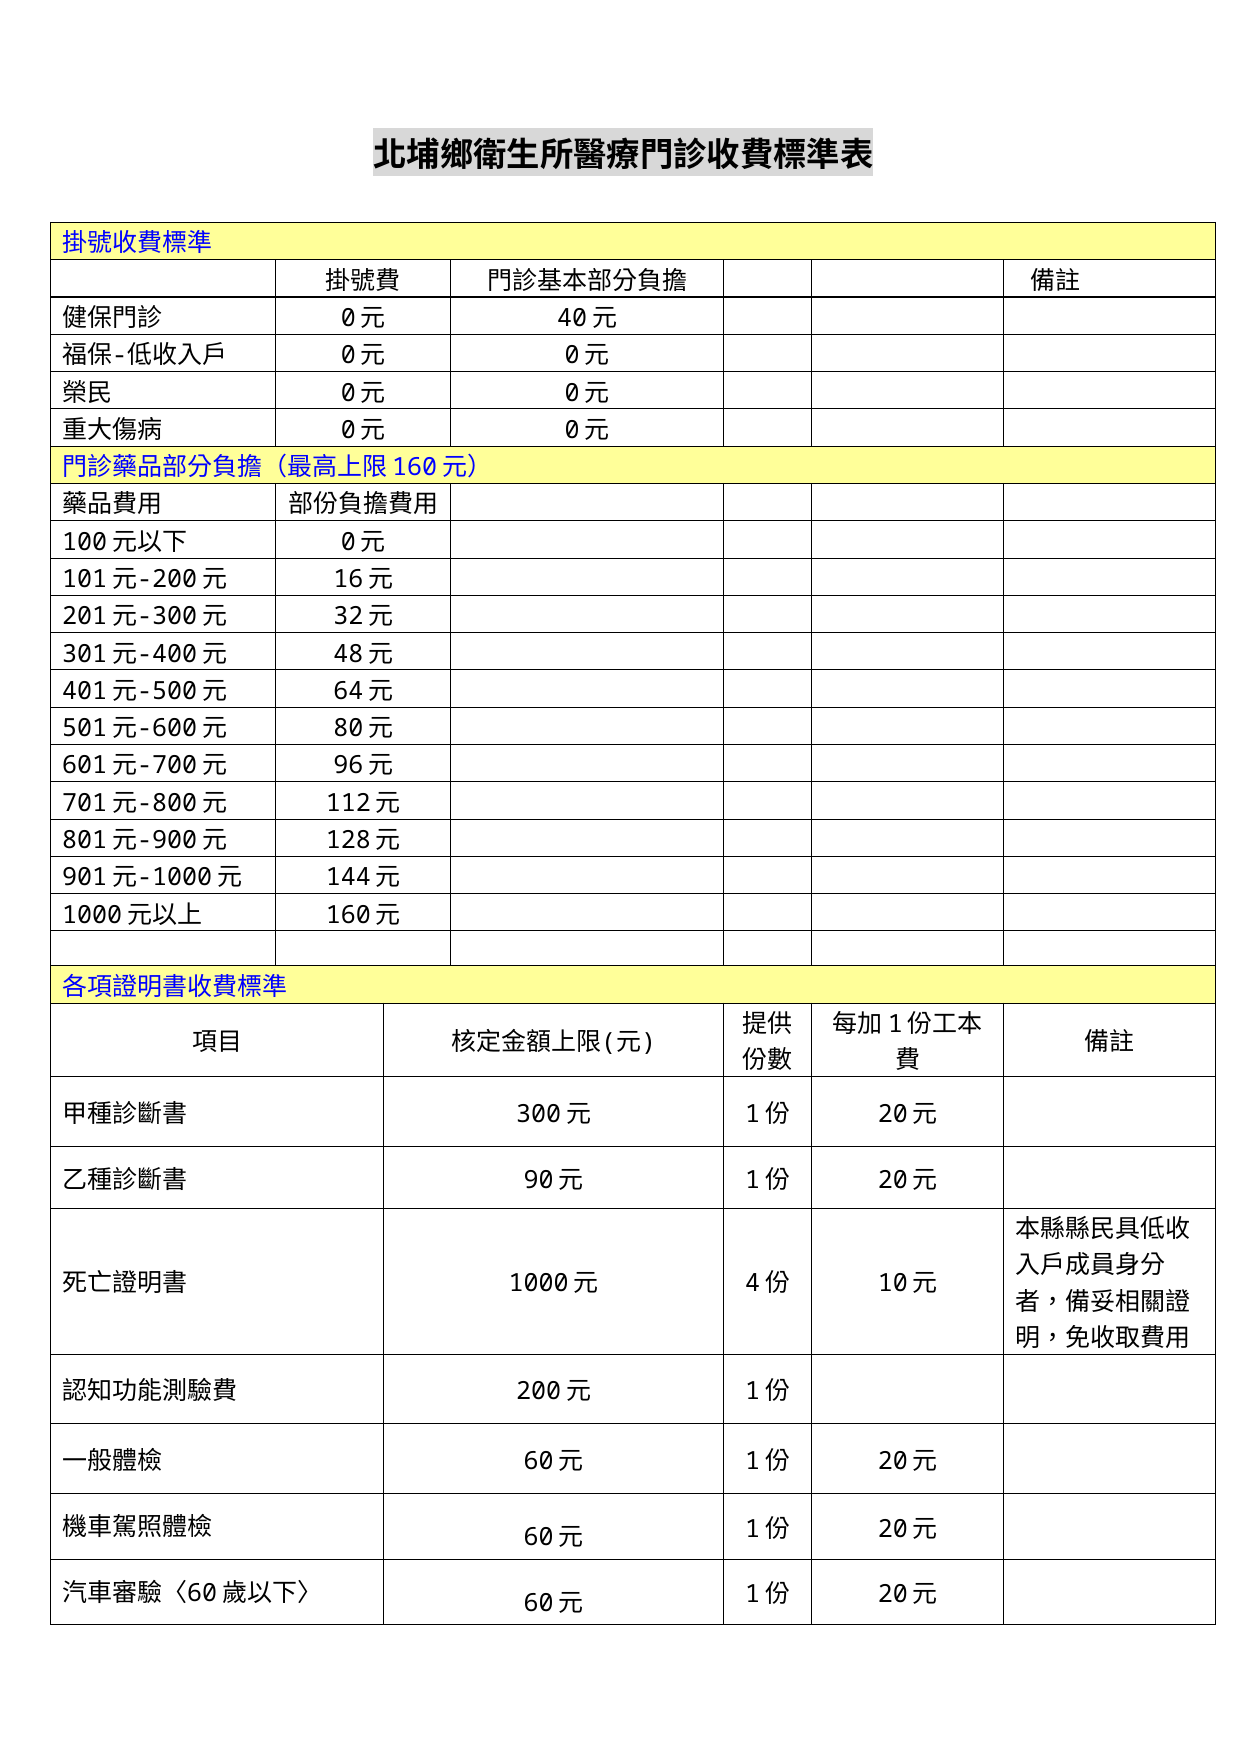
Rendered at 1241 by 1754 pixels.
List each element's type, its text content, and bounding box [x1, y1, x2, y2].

table_cell 榮民 [51, 372, 275, 408]
table_cell [1004, 894, 1215, 930]
table_cell 福保-低收入戶 [51, 335, 275, 371]
table_cell 每加1份工本費 [812, 1004, 1003, 1076]
table_cell [1004, 820, 1215, 856]
table_cell [1004, 521, 1215, 557]
table_cell 掛號費 [276, 260, 450, 296]
table_cell 144元 [276, 857, 450, 893]
table_cell [724, 820, 811, 856]
table_cell [1004, 708, 1215, 744]
table_cell [812, 782, 1003, 818]
table_cell 20元 [812, 1560, 1003, 1624]
table_cell [1004, 633, 1215, 669]
table_cell [51, 931, 275, 965]
table_cell [812, 260, 1003, 296]
table_cell 10元 [812, 1209, 1003, 1353]
table_cell 1份 [724, 1424, 811, 1493]
table_cell 90元 [384, 1147, 723, 1207]
table_cell 20元 [812, 1147, 1003, 1207]
table_cell 健保門診 [51, 298, 275, 334]
table_cell 801元-900元 [51, 820, 275, 856]
table_cell [451, 820, 723, 856]
table_cell 96元 [276, 745, 450, 781]
table_cell [724, 745, 811, 781]
table_cell [812, 931, 1003, 965]
table_cell [1004, 1424, 1215, 1493]
table_cell [1004, 745, 1215, 781]
table_cell 1份 [724, 1560, 811, 1624]
table_cell 128元 [276, 820, 450, 856]
table_cell 門診藥品部分負擔（最高上限160元） [51, 447, 1215, 483]
table_cell 201元-300元 [51, 596, 275, 632]
table_cell 備註 [1004, 260, 1215, 296]
table_cell [1004, 372, 1215, 408]
table_cell [724, 857, 811, 893]
table_cell [451, 559, 723, 595]
table_cell 0元 [276, 298, 450, 334]
table_cell 本縣縣民具低收入戶成員身分者，備妥相關證明，免收取費用 [1004, 1209, 1215, 1353]
table_cell [1004, 670, 1215, 707]
table_cell 501元-600元 [51, 708, 275, 744]
table_cell 20元 [812, 1077, 1003, 1146]
table_cell 112元 [276, 782, 450, 818]
table_cell 48元 [276, 633, 450, 669]
table_cell [812, 1355, 1003, 1423]
table_cell [451, 484, 723, 520]
table_cell [724, 409, 811, 446]
table_cell [724, 484, 811, 520]
table_cell [451, 521, 723, 557]
table_cell [724, 372, 811, 408]
table_cell 60元 [384, 1560, 723, 1624]
table_cell 機車駕照體檢 [51, 1494, 383, 1559]
table_cell 401元-500元 [51, 670, 275, 707]
table_cell [1004, 335, 1215, 371]
table_cell 80元 [276, 708, 450, 744]
table_cell 甲種診斷書 [51, 1077, 383, 1146]
table_cell [812, 484, 1003, 520]
table_cell 0元 [276, 521, 450, 557]
table_cell [724, 894, 811, 930]
table_cell 各項證明書收費標準 [51, 966, 1215, 1003]
table_cell [1004, 1077, 1215, 1146]
table_cell [812, 857, 1003, 893]
table_cell [812, 559, 1003, 595]
table_cell 0元 [276, 409, 450, 446]
table_cell 1000元以上 [51, 894, 275, 930]
table_cell 備註 [1004, 1004, 1215, 1076]
table_cell [1004, 484, 1215, 520]
table_cell 汽車審驗〈60歲以下〉 [51, 1560, 383, 1624]
table_cell [451, 708, 723, 744]
table_cell [724, 521, 811, 557]
table_cell 認知功能測驗費 [51, 1355, 383, 1423]
table_cell [724, 298, 811, 334]
table_cell 0元 [276, 372, 450, 408]
table_cell [724, 782, 811, 818]
table_cell 乙種診斷書 [51, 1147, 383, 1207]
table_cell 16元 [276, 559, 450, 595]
table_cell [724, 708, 811, 744]
table_cell [724, 633, 811, 669]
table_cell [812, 409, 1003, 446]
table_cell 一般體檢 [51, 1424, 383, 1493]
table_cell [724, 335, 811, 371]
table_cell [812, 708, 1003, 744]
table_cell [451, 894, 723, 930]
table_cell 0元 [276, 335, 450, 371]
table_cell [1004, 409, 1215, 446]
table_cell [1004, 1147, 1215, 1207]
table_cell 項目 [51, 1004, 383, 1076]
table_header 掛號收費標準 [51, 223, 1215, 259]
table_cell 60元 [384, 1424, 723, 1493]
table_cell 60元 [384, 1494, 723, 1559]
table_cell [51, 260, 275, 296]
table_cell [1004, 931, 1215, 965]
table_cell 1份 [724, 1077, 811, 1146]
table_cell 701元-800元 [51, 782, 275, 818]
table_cell [812, 745, 1003, 781]
table_cell [812, 335, 1003, 371]
table_cell [451, 670, 723, 707]
table_cell [451, 857, 723, 893]
table_cell [724, 931, 811, 965]
table_cell 重大傷病 [51, 409, 275, 446]
table_cell [1004, 596, 1215, 632]
table_cell 藥品費用 [51, 484, 275, 520]
table_cell [1004, 559, 1215, 595]
table_cell 20元 [812, 1424, 1003, 1493]
table_cell 0元 [451, 335, 723, 371]
table_cell [1004, 782, 1215, 818]
table_cell 部份負擔費用 [276, 484, 450, 520]
table_cell 1份 [724, 1494, 811, 1559]
table_cell [812, 894, 1003, 930]
table_cell 0元 [451, 409, 723, 446]
table_cell 601元-700元 [51, 745, 275, 781]
table_cell [1004, 298, 1215, 334]
table_cell [451, 745, 723, 781]
table_cell 1份 [724, 1355, 811, 1423]
table_cell [1004, 1494, 1215, 1559]
table_cell [451, 782, 723, 818]
table_cell 20元 [812, 1494, 1003, 1559]
table_cell 160元 [276, 894, 450, 930]
table_cell 門診基本部分負擔 [451, 260, 723, 296]
table_cell [812, 670, 1003, 707]
table_cell [724, 670, 811, 707]
table_cell 100元以下 [51, 521, 275, 557]
table_cell 1000元 [384, 1209, 723, 1353]
table_cell [724, 596, 811, 632]
table_cell 死亡證明書 [51, 1209, 383, 1353]
table_cell [812, 596, 1003, 632]
table_cell [451, 633, 723, 669]
table_cell [724, 559, 811, 595]
table_cell [1004, 1560, 1215, 1624]
table_cell 0元 [451, 372, 723, 408]
table_cell 1份 [724, 1147, 811, 1207]
table_cell 4份 [724, 1209, 811, 1353]
table_cell 核定金額上限(元) [384, 1004, 723, 1076]
table_cell 64元 [276, 670, 450, 707]
table_cell [451, 931, 723, 965]
table_cell 40元 [451, 298, 723, 334]
table_cell [812, 521, 1003, 557]
table_cell 200元 [384, 1355, 723, 1423]
table_cell 提供份數 [724, 1004, 811, 1076]
table_cell [724, 260, 811, 296]
table_cell [1004, 857, 1215, 893]
table_cell 32元 [276, 596, 450, 632]
text 北埔鄉衛生所醫療門診收費標準表 [89, 128, 1157, 176]
table_cell 901元-1000元 [51, 857, 275, 893]
table_cell [276, 931, 450, 965]
table_cell 300元 [384, 1077, 723, 1146]
table_cell [812, 372, 1003, 408]
table_cell [812, 820, 1003, 856]
table_cell [1004, 1355, 1215, 1423]
table_cell 101元-200元 [51, 559, 275, 595]
table_cell [451, 596, 723, 632]
table_cell [812, 298, 1003, 334]
table_cell 301元-400元 [51, 633, 275, 669]
table_cell [812, 633, 1003, 669]
